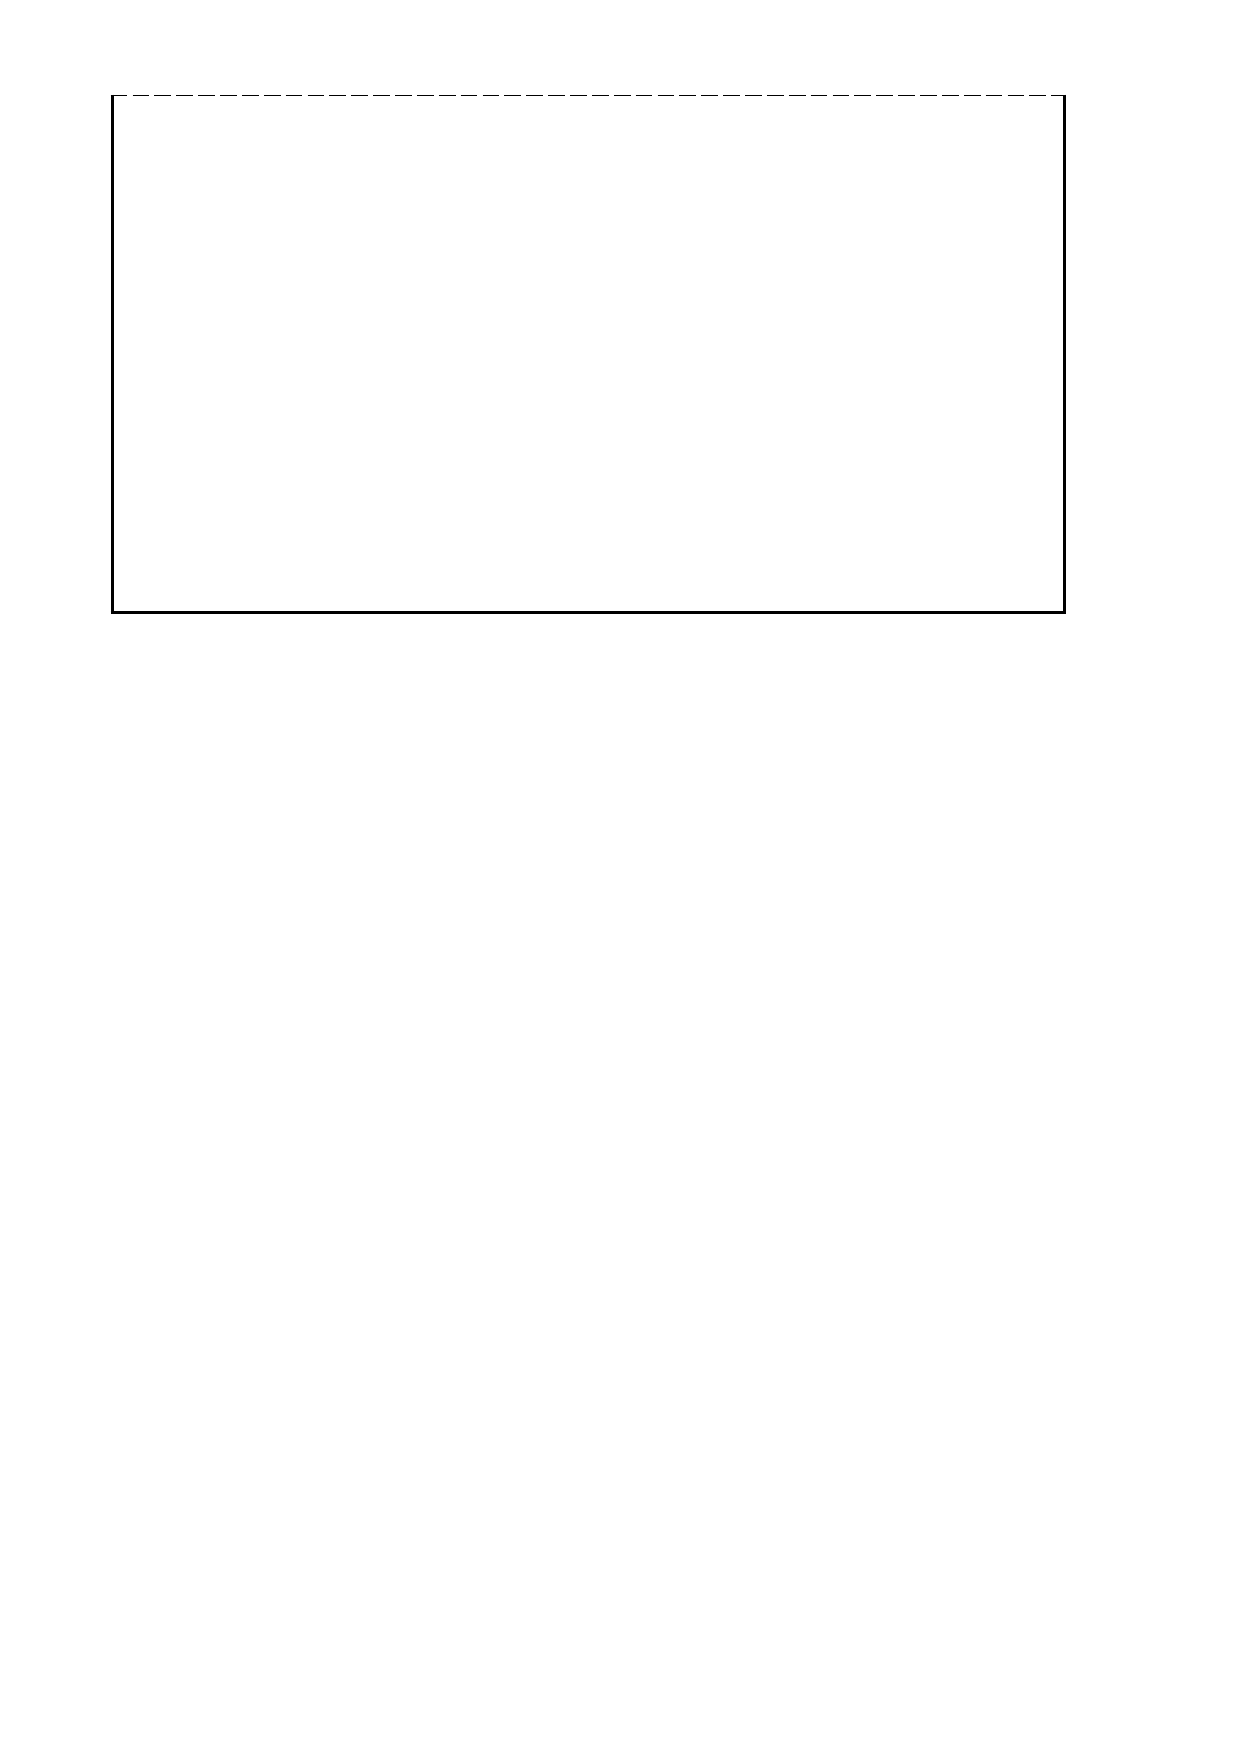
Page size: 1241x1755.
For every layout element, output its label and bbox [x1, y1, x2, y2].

table_cell [114, 95, 1063, 611]
